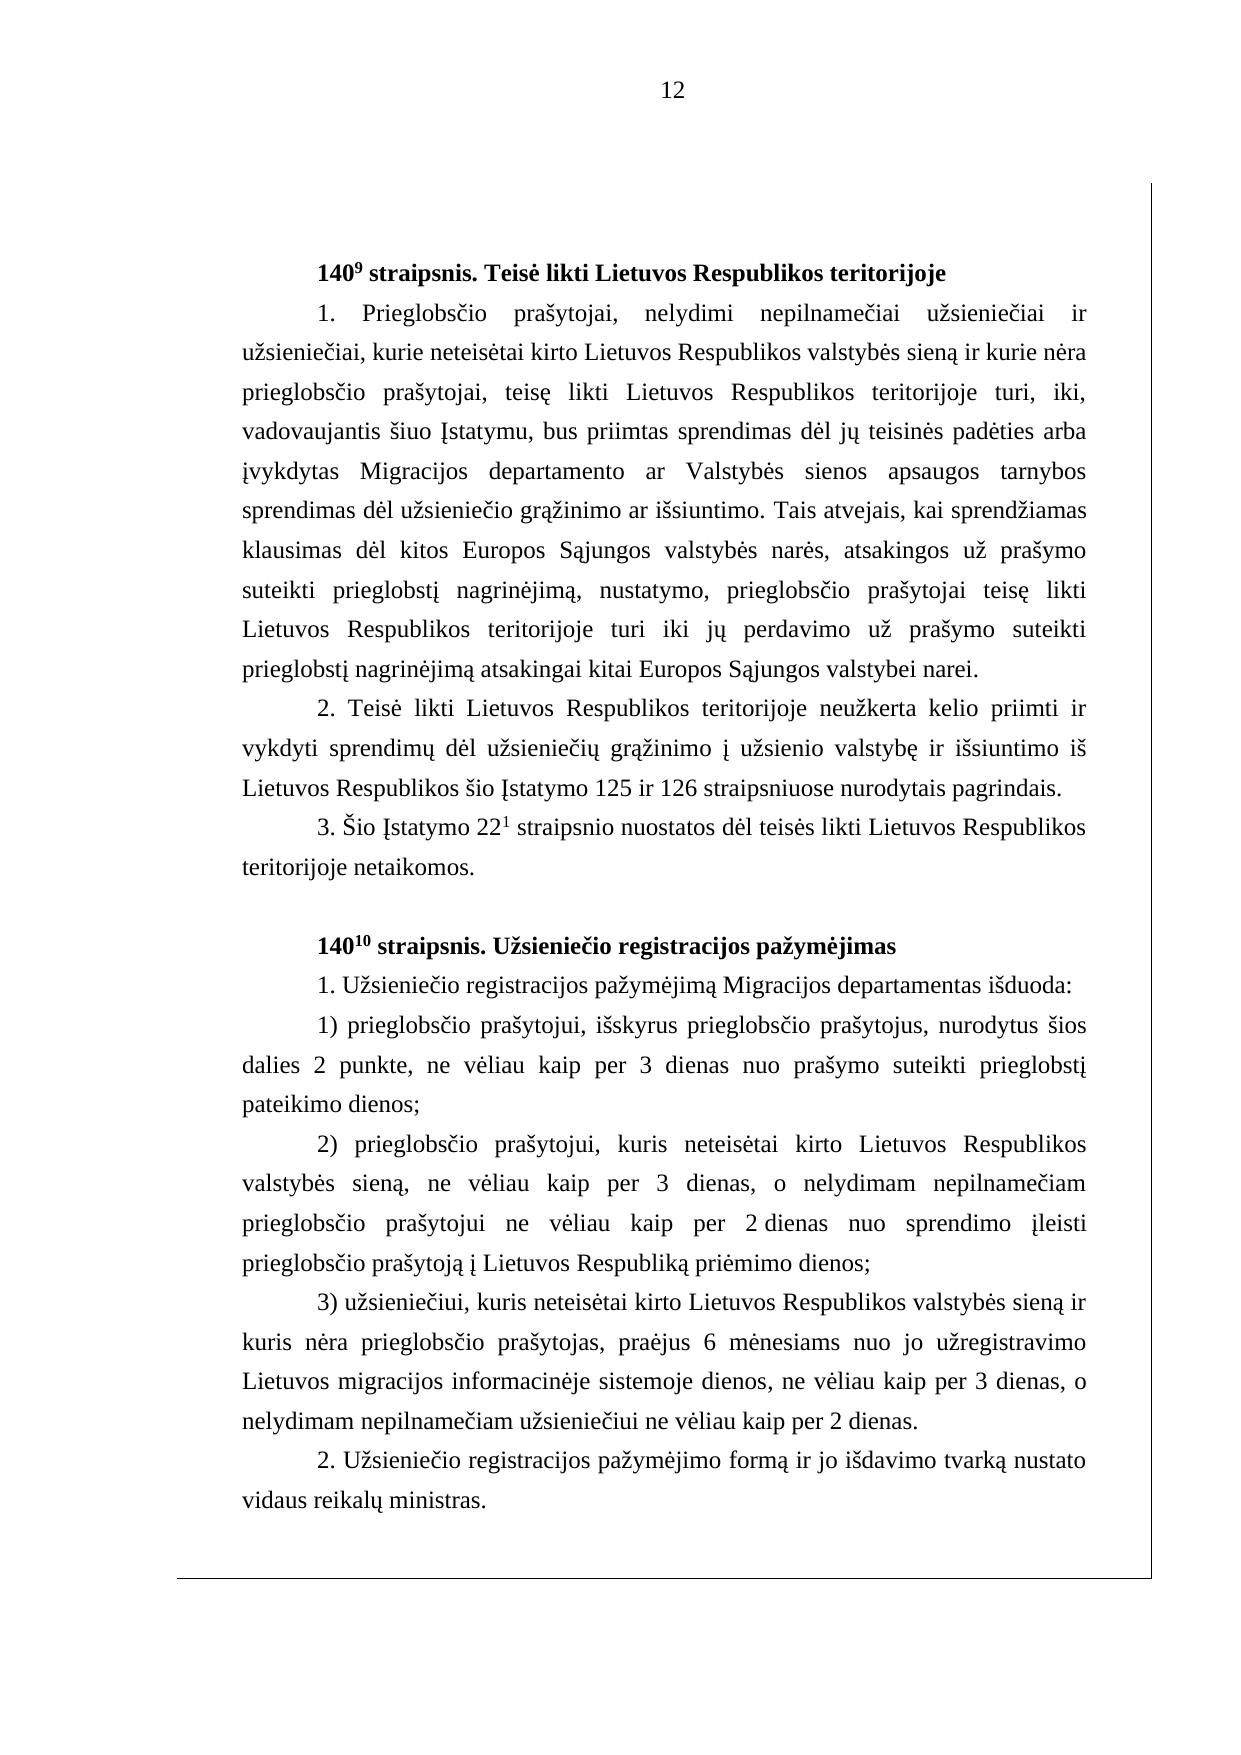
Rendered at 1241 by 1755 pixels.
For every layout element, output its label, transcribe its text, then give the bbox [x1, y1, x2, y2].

text 3) užsieniečiui, kuris neteisėtai kirto Lietuvos Respublikos valstybės sieną ir kuris nėra prieglobsčio prašytojas, praėjus 6 mėnesiams nuo jo užregistravimo Lietuvos migracijos informacinėje sistemoje dienos, ne vėliau kaip per 3 dienas, o nelydimam nepilnamečiam užsieniečiui ne vėliau kaip per 2 dienas. [177, 1276, 1151, 1435]
text 1. Prieglobsčio prašytojai, nelydimi nepilnamečiai užsieniečiai ir užsieniečiai, kurie neteisėtai kirto Lietuvos Respublikos valstybės sieną ir kurie nėra prieglobsčio prašytojai, teisę likti Lietuvos Respublikos teritorijoje turi, iki, vadovaujantis šiuo Įstatymu, bus priimtas sprendimas dėl jų teisinės padėties arba įvykdytas Migracijos departamento ar Valstybės sienos apsaugos tarnybos sprendimas dėl užsieniečio grąžinimo ar išsiuntimo. Tais atvejais, kai sprendžiamas klausimas dėl kitos Europos Sąjungos valstybės narės, atsakingos už prašymo suteikti prieglobstį nagrinėjimą, nustatymo, prieglobsčio prašytojai teisę likti Lietuvos Respublikos teritorijoje turi iki jų perdavimo už prašymo suteikti prieglobstį nagrinėjimą atsakingai kitai Europos Sąjungos valstybei narei. [177, 287, 1151, 683]
text 2) prieglobsčio prašytojui, kuris neteisėtai kirto Lietuvos Respublikos valstybės sieną, ne vėliau kaip per 3 dienas, o nelydimam nepilnamečiam prieglobsčio prašytojui ne vėliau kaip per 2 dienas nuo sprendimo įleisti prieglobsčio prašytoją į Lietuvos Respubliką priėmimo dienos; [177, 1118, 1151, 1276]
text 1) prieglobsčio prašytojui, išskyrus prieglobsčio prašytojus, nurodytus šios dalies 2 punkte, ne vėliau kaip per 3 dienas nuo prašymo suteikti prieglobstį pateikimo dienos; [177, 999, 1151, 1118]
text 2. Užsieniečio registracijos pažymėjimo formą ir jo išdavimo tvarką nustato vidaus reikalų ministras. [177, 1435, 1151, 1578]
text 14010 straipsnis. Užsieniečio registracijos pažymėjimas [177, 920, 1151, 960]
text 3. Šio Įstatymo 221 straipsnio nuostatos dėl teisės likti Lietuvos Respublikos teritorijoje netaikomos. [177, 801, 1151, 881]
text 2. Teisė likti Lietuvos Respublikos teritorijoje neužkerta kelio priimti ir vykdyti sprendimų dėl užsieniečių grąžinimo į užsienio valstybę ir išsiuntimo iš Lietuvos Respublikos šio Įstatymo 125 ir 126 straipsniuose nurodytais pagrindais. [177, 683, 1151, 801]
text 1. Užsieniečio registracijos pažymėjimą Migracijos departamentas išduoda: [177, 960, 1151, 999]
text 1409 straipsnis. Teisė likti Lietuvos Respublikos teritorijoje [177, 183, 1151, 287]
